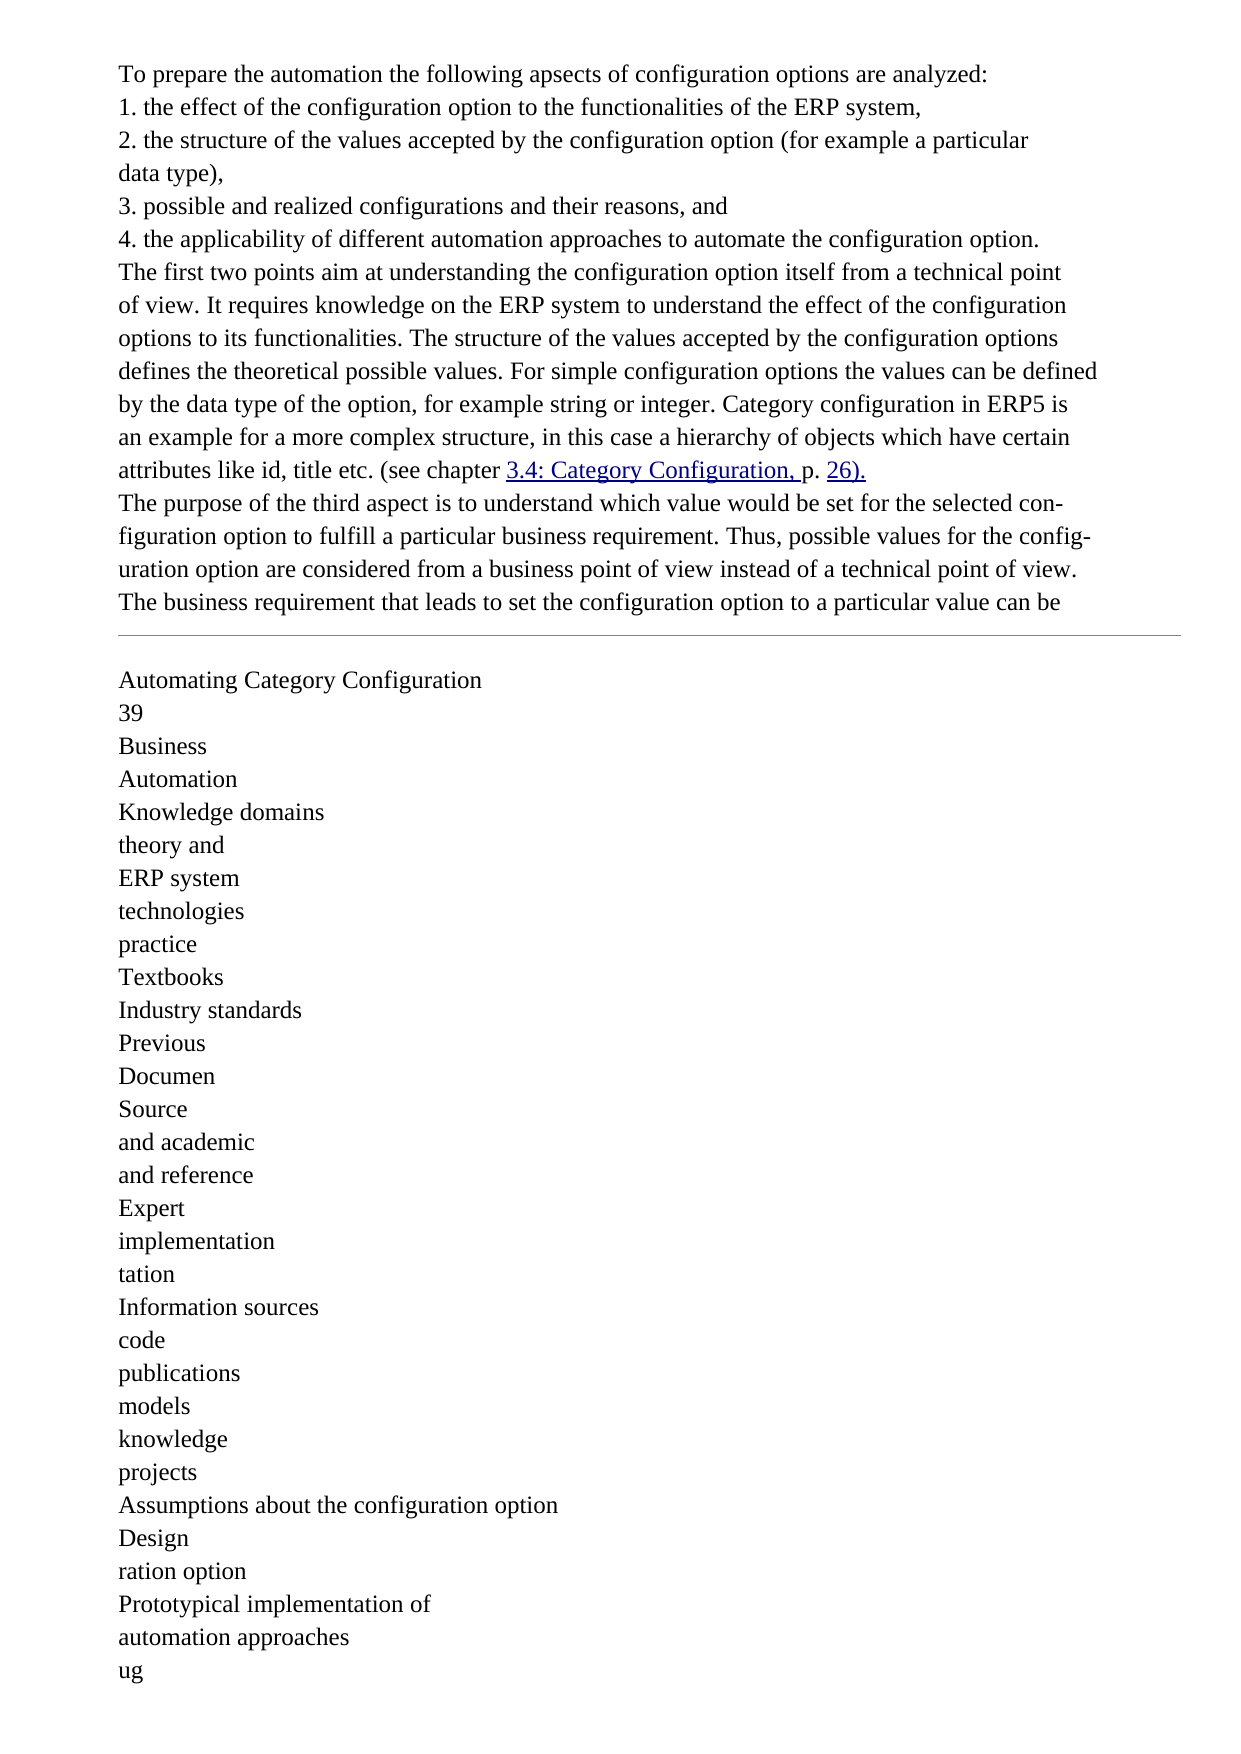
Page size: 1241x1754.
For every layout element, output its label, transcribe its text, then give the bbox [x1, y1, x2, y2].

text Automating Category Configuration 39 Business Automation Knowledge domains theory and ERP system technologies practice Textbooks Industry standards Previous Documen­ Source and academic and reference Expert implementation tation Information sources code publications models knowledge projects Assumptions about the configuration option Design ration option Prototypical implementation of automation approaches ug [118, 665, 1181, 1684]
text To prepare the automation the following apsects of configuration options are analyzed: 1. the effect of the configuration option to the functionalities of the ERP system, 2. the structure of the values accepted by the configuration option (for example a particular data type), 3. possible and realized configurations and their reasons, and 4. the applicability of different automation approaches to automate the configuration option. The first two points aim at understanding the configuration option itself from a technical point of view. It requires knowledge on the ERP system to understand the effect of the configuration options to its functionalities. The structure of the values accepted by the configuration options defines the theoretical possible values. For simple configuration options the values can be defined by the data type of the option, for example string or integer. Category configuration in ERP5 is an example for a more complex structure, in this case a hierarchy of objects which have certain attributes like id, title etc. (see chapter 3.4: Category Configuration, p. 26). The purpose of the third aspect is to understand which value would be set for the selected con- figuration option to fulfill a particular business requirement. Thus, possible values for the config- uration option are considered from a business point of view instead of a technical point of view. The business requirement that leads to set the configuration option to a particular value can be [118, 59, 1181, 616]
